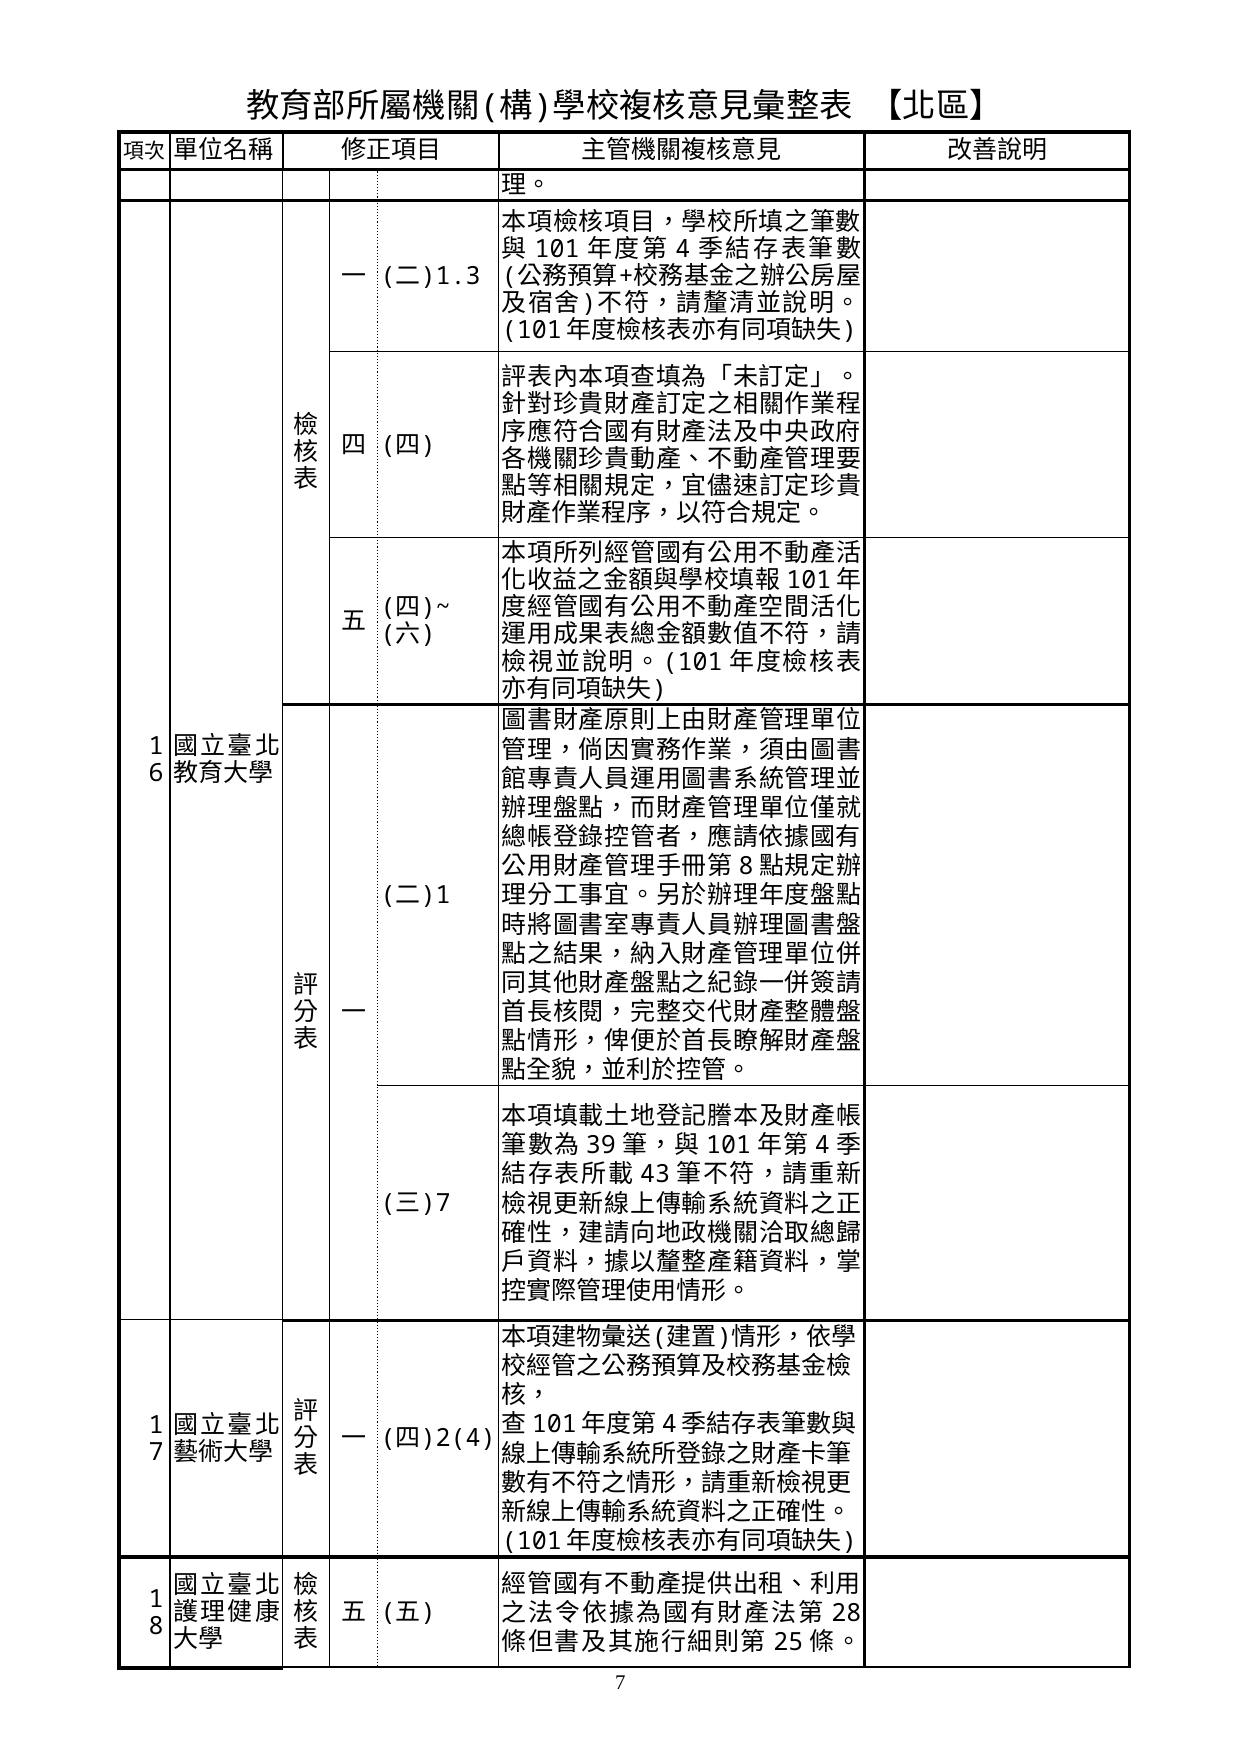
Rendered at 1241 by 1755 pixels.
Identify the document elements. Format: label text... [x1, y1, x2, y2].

table_cell 五 [330, 1559, 377, 1666]
table_cell 一 [330, 1322, 377, 1555]
table_cell 檢核表 [283, 202, 329, 702]
table_cell [121, 1320, 169, 1555]
table_cell 修正項目 [284, 134, 498, 168]
table_cell 本項建物彙送(建置)情形，依學校經管之公務預算及校務基金檢核， 查101年度第4季結存表筆數與線上傳輸系統所登錄之財產卡筆數有不符之情形，請重新檢視更新線上傳輸系統資料之正確性。(101年度檢核表亦有同項缺失) [499, 1322, 863, 1555]
table_cell 四 [330, 352, 377, 537]
table_cell (三)7 [378, 1086, 498, 1319]
table_cell 評分表 [283, 706, 329, 1319]
table_cell [121, 202, 169, 1319]
table_cell 理。 [499, 171, 863, 198]
table_header 教育部所屬機關(構)學校複核意見彙整表 【北區】 [119, 75, 1130, 130]
table_cell 國立臺北藝術大學 [171, 1320, 282, 1555]
table_cell (二)1 [378, 706, 498, 1085]
table_cell 一 [330, 706, 377, 1319]
table_cell [171, 171, 282, 198]
table_cell [121, 171, 169, 198]
table_cell 五 [330, 538, 377, 702]
table_cell (四) [378, 352, 498, 537]
table_cell [283, 171, 329, 198]
table_cell (五) [378, 1559, 498, 1666]
table_cell 評分表 [283, 1322, 329, 1555]
table_cell (四)2(4) [378, 1322, 498, 1555]
table_cell 檢核表 [283, 1559, 329, 1666]
table_cell 一 [330, 202, 377, 351]
table_cell 主管機關複核意見 [500, 134, 863, 168]
table_cell 圖書財產原則上由財產管理單位管理，倘因實務作業，須由圖書館專責人員運用圖書系統管理並辦理盤點，而財產管理單位僅就總帳登錄控管者，應請依據國有公用財產管理手冊第8點規定辦理分工事宜。另於辦理年度盤點時將圖書室專責人員辦理圖書盤點之結果，納入財產管理單位併同其他財產盤點之紀錄一併簽請首長核閱，完整交代財產整體盤點情形，俾便於首長瞭解財產盤點全貌，並利於控管。 [499, 706, 863, 1085]
table_cell 本項所列經管國有公用不動產活化收益之金額與學校填報101年度經管國有公用不動產空間活化運用成果表總金額數值不符，請檢視並說明。(101年度檢核表亦有同項缺失) [499, 538, 863, 702]
table_cell [866, 171, 1128, 198]
table_cell (二)1.3 [378, 202, 498, 351]
table_cell 改善說明 [866, 134, 1128, 168]
table_cell [378, 171, 498, 198]
table_cell 評表內本項查填為「未訂定」。 針對珍貴財產訂定之相關作業程序應符合國有財產法及中央政府各機關珍貴動產、不動產管理要點等相關規定，宜儘速訂定珍貴財產作業程序，以符合規定。 [499, 352, 863, 537]
table_cell [866, 202, 1128, 351]
table_cell 本項填載土地登記謄本及財產帳筆數為39筆，與101年第4季結存表所載43筆不符，請重新檢視更新線上傳輸系統資料之正確性，建請向地政機關洽取總歸戶資料，據以釐整產籍資料，掌控實際管理使用情形。 [499, 1086, 863, 1319]
table_cell [866, 1322, 1128, 1555]
table_cell (四)~ (六) [378, 538, 498, 702]
table_cell 單位名稱 [171, 134, 282, 168]
table_cell [866, 1086, 1128, 1319]
table_cell [866, 706, 1128, 1085]
table_cell [866, 1559, 1128, 1666]
table_cell 經管國有不動產提供出租、利用之法令依據為國有財產法第28條但書及其施行細則第25條。 [499, 1559, 863, 1666]
table_cell 項次 [121, 134, 169, 168]
table_cell [866, 538, 1128, 702]
table_cell 國立臺北教育大學 [171, 202, 282, 1319]
table_cell 本項檢核項目，學校所填之筆數與101年度第4季結存表筆數(公務預算+校務基金之辦公房屋及宿舍)不符，請釐清並說明。(101年度檢核表亦有同項缺失) [499, 202, 863, 351]
table_cell [330, 171, 377, 198]
table_cell [866, 352, 1128, 537]
table_cell [121, 1559, 169, 1666]
table_cell 國立臺北護理健康大學 [171, 1559, 282, 1666]
